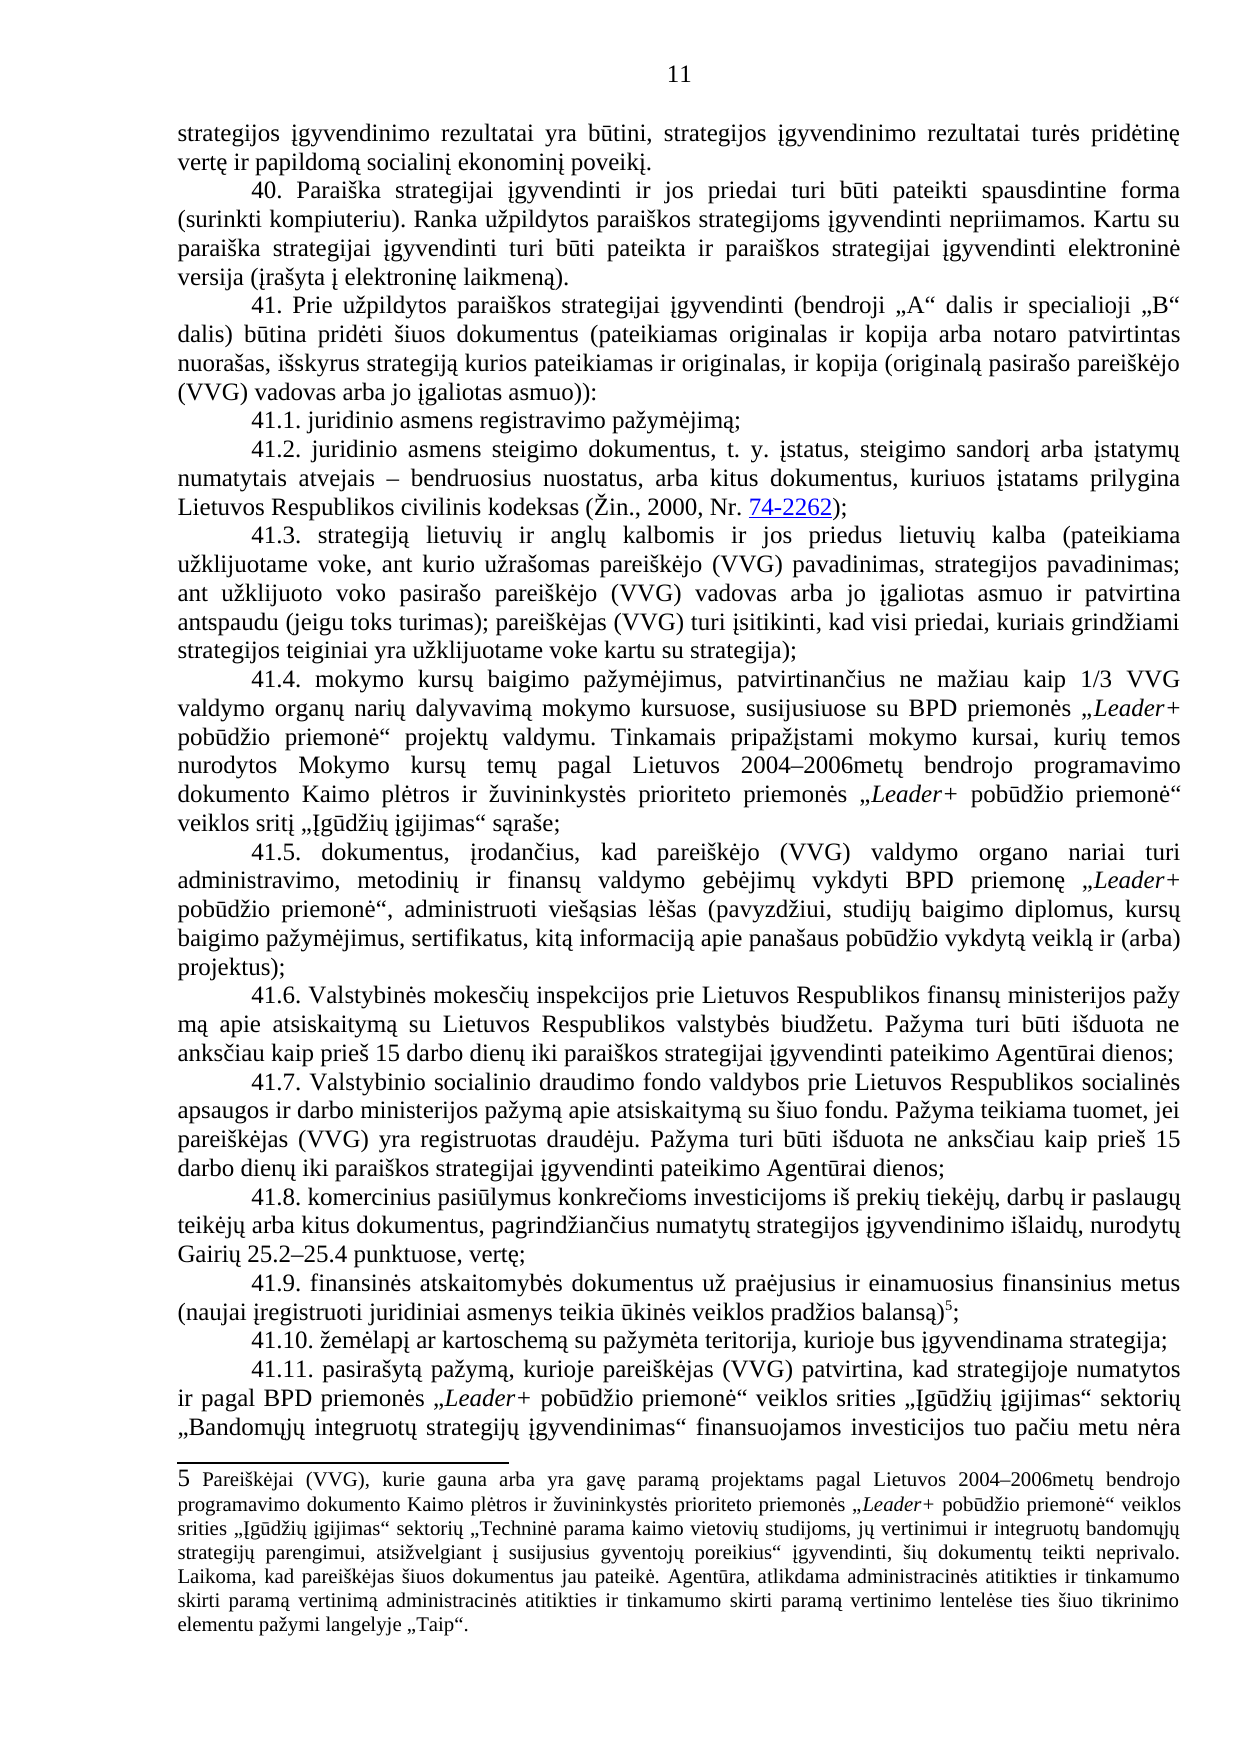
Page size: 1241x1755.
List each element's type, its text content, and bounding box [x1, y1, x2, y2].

text Pareiškėjai (VVG), kurie gauna arba yra gavę paramą projektams pagal Lietuvos 2004–2006metų bendrojo programavimo dokumento Kaimo plėtros ir žuvininkystės prioriteto priemonės „Leader+ pobūdžio priemonė“ veiklos srities „Įgūdžių įgijimas“ sektorių „Techninė parama kaimo vietovių studijoms, jų vertinimui ir integruotų bandomųjų strategijų parengimui, atsižvelgiant į susijusius gyventojų poreikius“ įgyvendinti, šių dokumentų teikti neprivalo. Laikoma, kad pareiškėjas šiuos dokumentus jau pateikė. Agentūra, atlikdama administracinės atitikties ir tinkamumo skirti paramą vertinimą administracinės atitikties ir tinkamumo skirti paramą vertinimo lentelėse ties šiuo tikrinimo elementu pažymi langelyje „Taip“. [177, 1463, 1181, 1636]
text 41.2. juridinio asmens steigimo dokumentus, t. y. įstatus, steigimo sandorį arba įstatymų numatytais atvejais – bendruosius nuostatus, arba kitus dokumentus, kuriuos įstatams prilygina Lietuvos Respublikos civilinis kodeksas (Žin., 2000, Nr. 74-2262); [177, 434, 1181, 521]
text 41. Prie užpildytos paraiškos strategijai įgyvendinti (bendroji „A“ dalis ir specialioji „B“ dalis) būtina pridėti šiuos dokumentus (pateikiamas originalas ir kopija arba notaro patvirtintas nuorašas, išskyrus strategiją kurios pateikiamas ir originalas, ir kopija (originalą pasirašo pareiškėjo (VVG) vadovas arba jo įgaliotas asmuo)): [177, 291, 1181, 406]
text 41.5. dokumentus, įrodančius, kad pareiškėjo (VVG) valdymo organo nariai turi administravimo, metodinių ir finansų valdymo gebėjimų vykdyti BPD priemonę „Leader+ pobūdžio priemonė“, administruoti viešąsias lėšas (pavyzdžiui, studijų baigimo diplomus, kursų baigimo pažymėjimus, sertifikatus, kitą informaciją apie panašaus pobūdžio vykdytą veiklą ir (arba) projektus); [177, 837, 1181, 981]
text 41.9. finansinės atskaitomybės dokumentus už praėjusius ir einamuosius finansinius metus (naujai įregistruoti juridiniai asmenys teikia ūkinės veiklos pradžios balansą); [177, 1268, 1181, 1326]
text 41.11. pasirašytą pažymą, kurioje pareiškėjas (VVG) patvirtina, kad strategijoje numatytos ir pagal BPD priemonės „Leader+ pobūdžio priemonė“ veiklos srities „Įgūdžių įgijimas“ sektorių „Bandomųjų integruotų strategijų įgyvendinimas“ finansuojamos investicijos tuo pačiu metu nėra [177, 1354, 1181, 1441]
text 41.8. komercinius pasiūlymus konkrečioms investicijoms iš prekių tiekėjų, darbų ir paslaugų teikėjų arba kitus dokumentus, pagrindžiančius numatytų strategijos įgyvendinimo išlaidų, nurodytų Gairių 25.2–25.4 punktuose, vertę; [177, 1182, 1181, 1268]
text 41.3. strategiją lietuvių ir anglų kalbomis ir jos priedus lietuvių kalba (pateikiama užklijuotame voke, ant kurio užrašomas pareiškėjo (VVG) pavadinimas, strategijos pavadinimas; ant užklijuoto voko pasirašo pareiškėjo (VVG) vadovas arba jo įgaliotas asmuo ir patvirtina antspaudu (jeigu toks turimas); pareiškėjas (VVG) turi įsitikinti, kad visi priedai, kuriais grindžiami strategijos teiginiai yra užklijuotame voke kartu su strategija); [177, 521, 1181, 664]
text strategijos įgyvendinimo rezultatai yra būtini, strategijos įgyvendinimo rezultatai turės pridėtinę vertę ir papildomą socialinį ekonominį poveikį. [177, 118, 1181, 176]
text 41.10. žemėlapį ar kartoschemą su pažymėta teritorija, kurioje bus įgyvendinama strategija; [177, 1326, 1181, 1354]
text 40. Paraiška strategijai įgyvendinti ir jos priedai turi būti pateikti spausdintine forma (surinkti kompiuteriu). Ranka užpildytos paraiškos strategijoms įgyvendinti nepriimamos. Kartu su paraiška strategijai įgyvendinti turi būti pateikta ir paraiškos strategijai įgyvendinti elektroninė versija (įrašyta į elektroninę laikmeną). [177, 176, 1181, 291]
text 41.4. mokymo kursų baigimo pažymėjimus, patvirtinančius ne mažiau kaip 1/3 VVG valdymo organų narių dalyvavimą mokymo kursuose, susijusiuose su BPD priemonės „Leader+ pobūdžio priemonė“ projektų valdymu. Tinkamais pripažįstami mokymo kursai, kurių temos nurodytos Mokymo kursų temų pagal Lietuvos 2004–2006metų bendrojo programavimo dokumento Kaimo plėtros ir žuvininkystės prioriteto priemonės „Leader+ pobūdžio priemonė“ veiklos sritį „Įgūdžių įgijimas“ sąraše; [177, 664, 1181, 837]
text 41.6. Valstybinės mokesčių inspekcijos prie Lietuvos Respublikos finansų ministerijos pažy mą apie atsiskaitymą su Lietuvos Respublikos valstybės biudžetu. Pažyma turi būti išduota ne anksčiau kaip prieš 15 darbo dienų iki paraiškos strategijai įgyvendinti pateikimo Agentūrai dienos; [177, 981, 1181, 1067]
text 41.7. Valstybinio socialinio draudimo fondo valdybos prie Lietuvos Respublikos socialinės apsaugos ir darbo ministerijos pažymą apie atsiskaitymą su šiuo fondu. Pažyma teikiama tuomet, jei pareiškėjas (VVG) yra registruotas draudėju. Pažyma turi būti išduota ne anksčiau kaip prieš 15 darbo dienų iki paraiškos strategijai įgyvendinti pateikimo Agentūrai dienos; [177, 1067, 1181, 1182]
text 41.1. juridinio asmens registravimo pažymėjimą; [177, 406, 1181, 434]
